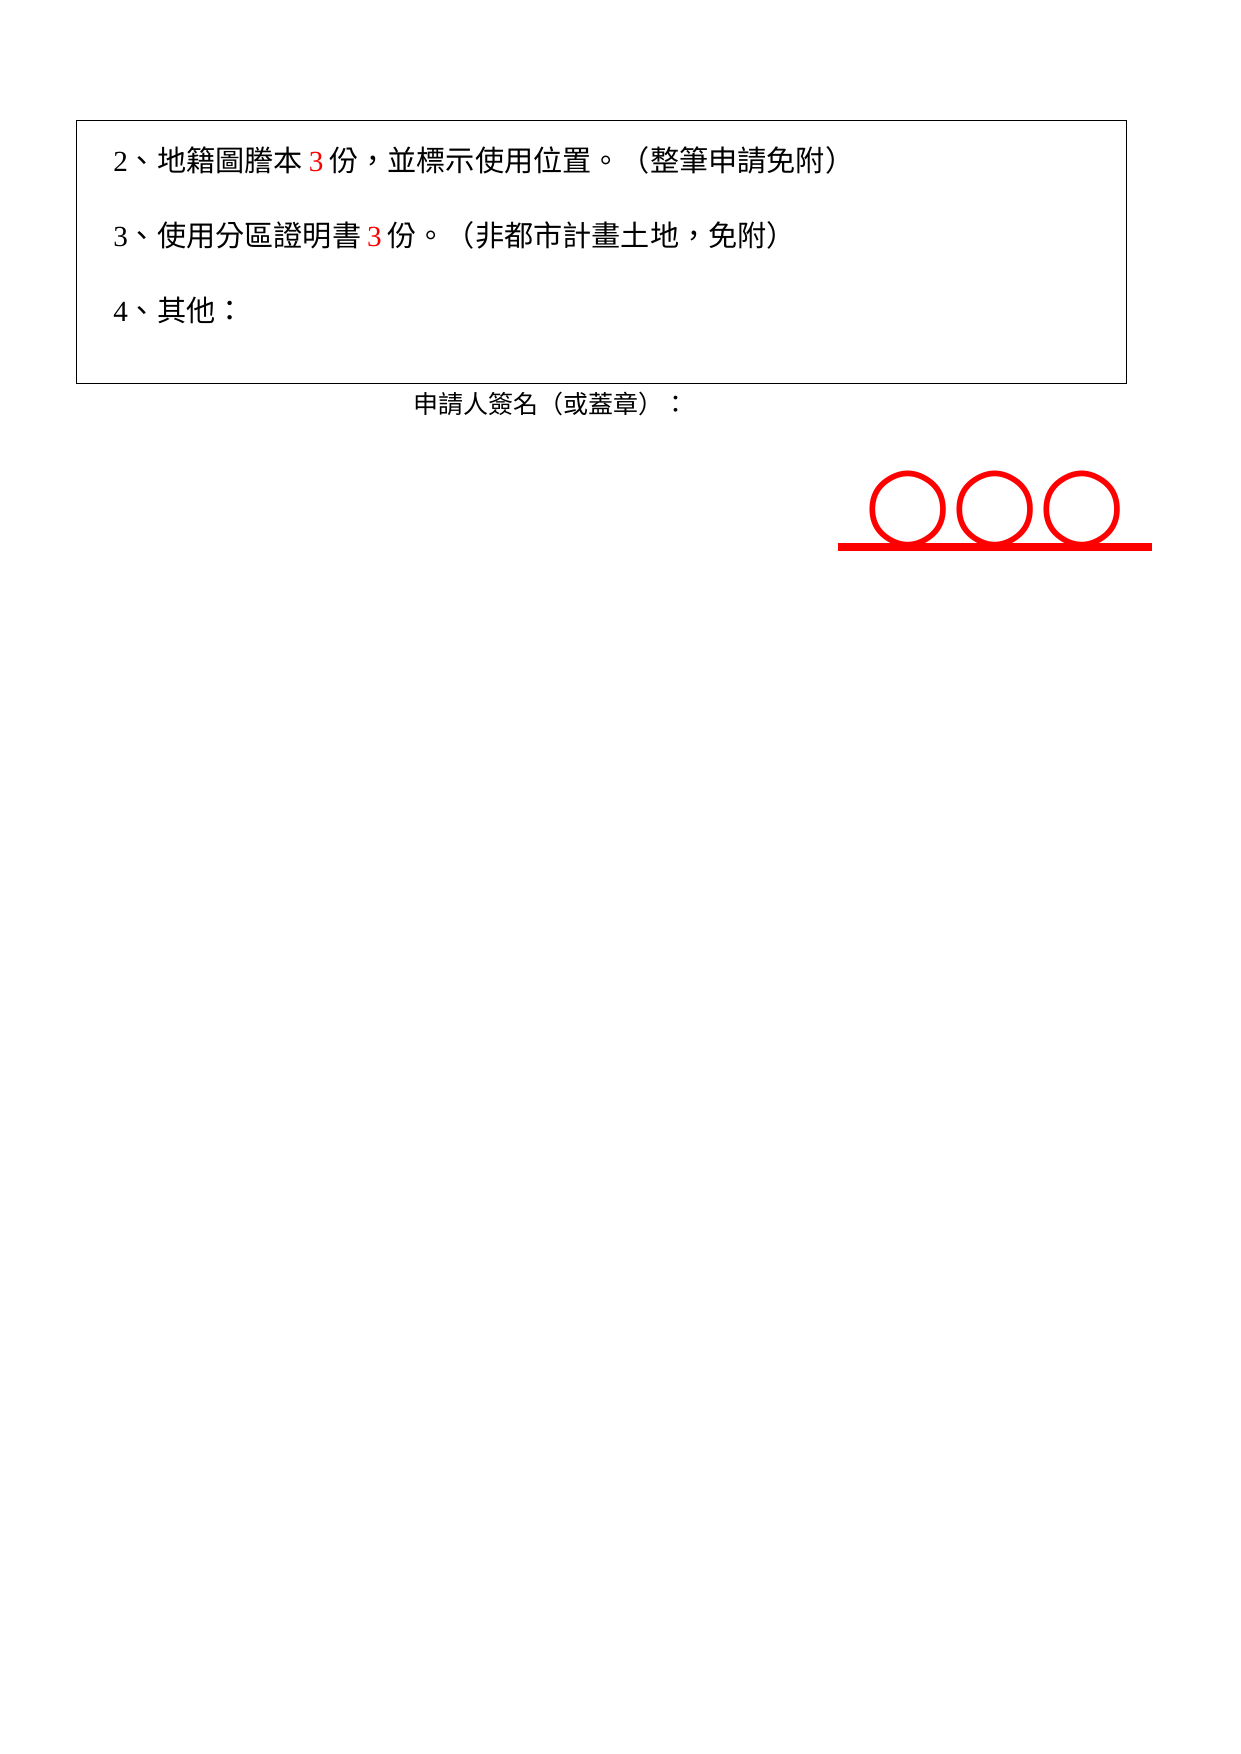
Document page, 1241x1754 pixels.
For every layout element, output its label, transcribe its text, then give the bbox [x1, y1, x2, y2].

text 申請人簽名（或蓋章）： [414, 384, 1152, 422]
table_cell 2、地籍圖謄本3份，並標示使用位置。（整筆申請免附） 3、使用分區證明書3份。（非都市計畫土地，免附） 4、其他： [77, 121, 1126, 383]
text ○○○ [89, 422, 1152, 572]
